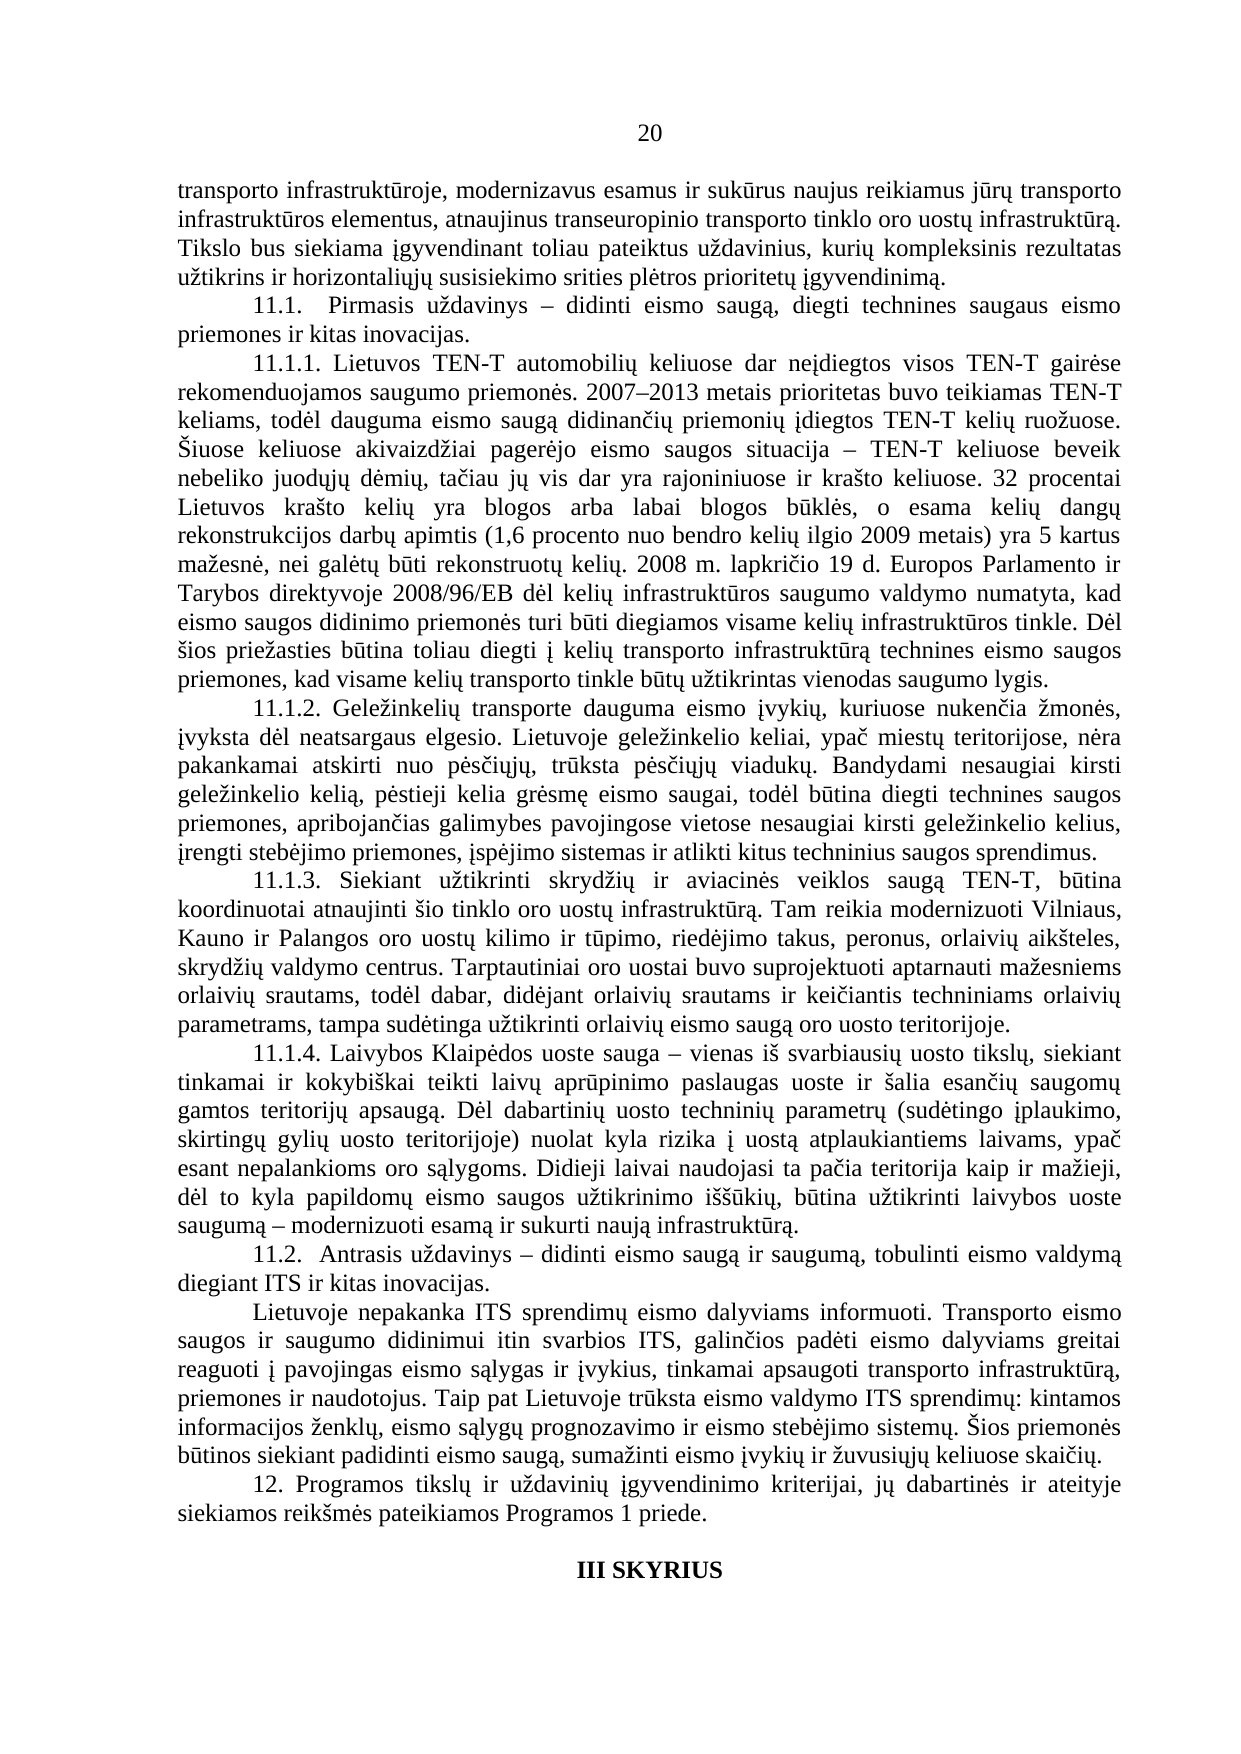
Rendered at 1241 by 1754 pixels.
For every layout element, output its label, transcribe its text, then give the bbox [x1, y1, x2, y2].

text transporto infrastruktūroje, modernizavus esamus ir sukūrus naujus reikiamus jūrų transporto infrastruktūros elementus, atnaujinus transeuropinio transporto tinklo oro uostų infrastruktūrą. Tikslo bus siekiama įgyvendinant toliau pateiktus uždavinius, kurių kompleksinis rezultatas užtikrins ir horizontaliųjų susisiekimo srities plėtros prioritetų įgyvendinimą. [177, 176, 1122, 291]
text Lietuvoje nepakanka ITS sprendimų eismo dalyviams informuoti. Transporto eismo saugos ir saugumo didinimui itin svarbios ITS, galinčios padėti eismo dalyviams greitai reaguoti į pavojingas eismo sąlygas ir įvykius, tinkamai apsaugoti transporto infrastruktūrą, priemones ir naudotojus. Taip pat Lietuvoje trūksta eismo valdymo ITS sprendimų: kintamos informacijos ženklų, eismo sąlygų prognozavimo ir eismo stebėjimo sistemų. Šios priemonės būtinos siekiant padidinti eismo saugą, sumažinti eismo įvykių ir žuvusiųjų keliuose skaičių. [177, 1297, 1122, 1469]
text 11.1.2. Geležinkelių transporte dauguma eismo įvykių, kuriuose nukenčia žmonės, įvyksta dėl neatsargaus elgesio. Lietuvoje geležinkelio keliai, ypač miestų teritorijose, nėra pakankamai atskirti nuo pėsčiųjų, trūksta pėsčiųjų viadukų. Bandydami nesaugiai kirsti geležinkelio kelią, pėstieji kelia grėsmę eismo saugai, todėl būtina diegti technines saugos priemones, apribojančias galimybes pavojingose vietose nesaugiai kirsti geležinkelio kelius, įrengti stebėjimo priemones, įspėjimo sistemas ir atlikti kitus techninius saugos sprendimus. [177, 693, 1122, 866]
text III SKYRIUS [177, 1556, 1122, 1584]
text 12. Programos tikslų ir uždavinių įgyvendinimo kriterijai, jų dabartinės ir ateityje siekiamos reikšmės pateikiamos Programos 1 priede. [177, 1469, 1122, 1527]
text 11.1.1. Lietuvos TEN-T automobilių keliuose dar neįdiegtos visos TEN-T gairėse rekomenduojamos saugumo priemonės. 2007–2013 metais prioritetas buvo teikiamas TEN-T keliams, todėl dauguma eismo saugą didinančių priemonių įdiegtos TEN-T kelių ruožuose. Šiuose keliuose akivaizdžiai pagerėjo eismo saugos situacija – TEN-T keliuose beveik nebeliko juodųjų dėmių, tačiau jų vis dar yra rajoniniuose ir krašto keliuose. 32 procentai Lietuvos krašto kelių yra blogos arba labai blogos būklės, o esama kelių dangų rekonstrukcijos darbų apimtis (1,6 procento nuo bendro kelių ilgio 2009 metais) yra 5 kartus mažesnė, nei galėtų būti rekonstruotų kelių. 2008 m. lapkričio 19 d. Europos Parlamento ir Tarybos direktyvoje 2008/96/EB dėl kelių infrastruktūros saugumo valdymo numatyta, kad eismo saugos didinimo priemonės turi būti diegiamos visame kelių infrastruktūros tinkle. Dėl šios priežasties būtina toliau diegti į kelių transporto infrastruktūrą technines eismo saugos priemones, kad visame kelių transporto tinkle būtų užtikrintas vienodas saugumo lygis. [177, 348, 1122, 693]
text 11.1. Pirmasis uždavinys – didinti eismo saugą, diegti technines saugaus eismo priemones ir kitas inovacijas. [177, 291, 1122, 348]
text 11.2. Antrasis uždavinys – didinti eismo saugą ir saugumą, tobulinti eismo valdymą diegiant ITS ir kitas inovacijas. [177, 1239, 1122, 1297]
text 11.1.4. Laivybos Klaipėdos uoste sauga – vienas iš svarbiausių uosto tikslų, siekiant tinkamai ir kokybiškai teikti laivų aprūpinimo paslaugas uoste ir šalia esančių saugomų gamtos teritorijų apsaugą. Dėl dabartinių uosto techninių parametrų (sudėtingo įplaukimo, skirtingų gylių uosto teritorijoje) nuolat kyla rizika į uostą atplaukiantiems laivams, ypač esant nepalankioms oro sąlygoms. Didieji laivai naudojasi ta pačia teritorija kaip ir mažieji, dėl to kyla papildomų eismo saugos užtikrinimo iššūkių, būtina užtikrinti laivybos uoste saugumą – modernizuoti esamą ir sukurti naują infrastruktūrą. [177, 1038, 1122, 1239]
text 11.1.3. Siekiant užtikrinti skrydžių ir aviacinės veiklos saugą TEN-T, būtina koordinuotai atnaujinti šio tinklo oro uostų infrastruktūrą. Tam reikia modernizuoti Vilniaus, Kauno ir Palangos oro uostų kilimo ir tūpimo, riedėjimo takus, peronus, orlaivių aikšteles, skrydžių valdymo centrus. Tarptautiniai oro uostai buvo suprojektuoti aptarnauti mažesniems orlaivių srautams, todėl dabar, didėjant orlaivių srautams ir keičiantis techniniams orlaivių parametrams, tampa sudėtinga užtikrinti orlaivių eismo saugą oro uosto teritorijoje. [177, 866, 1122, 1038]
